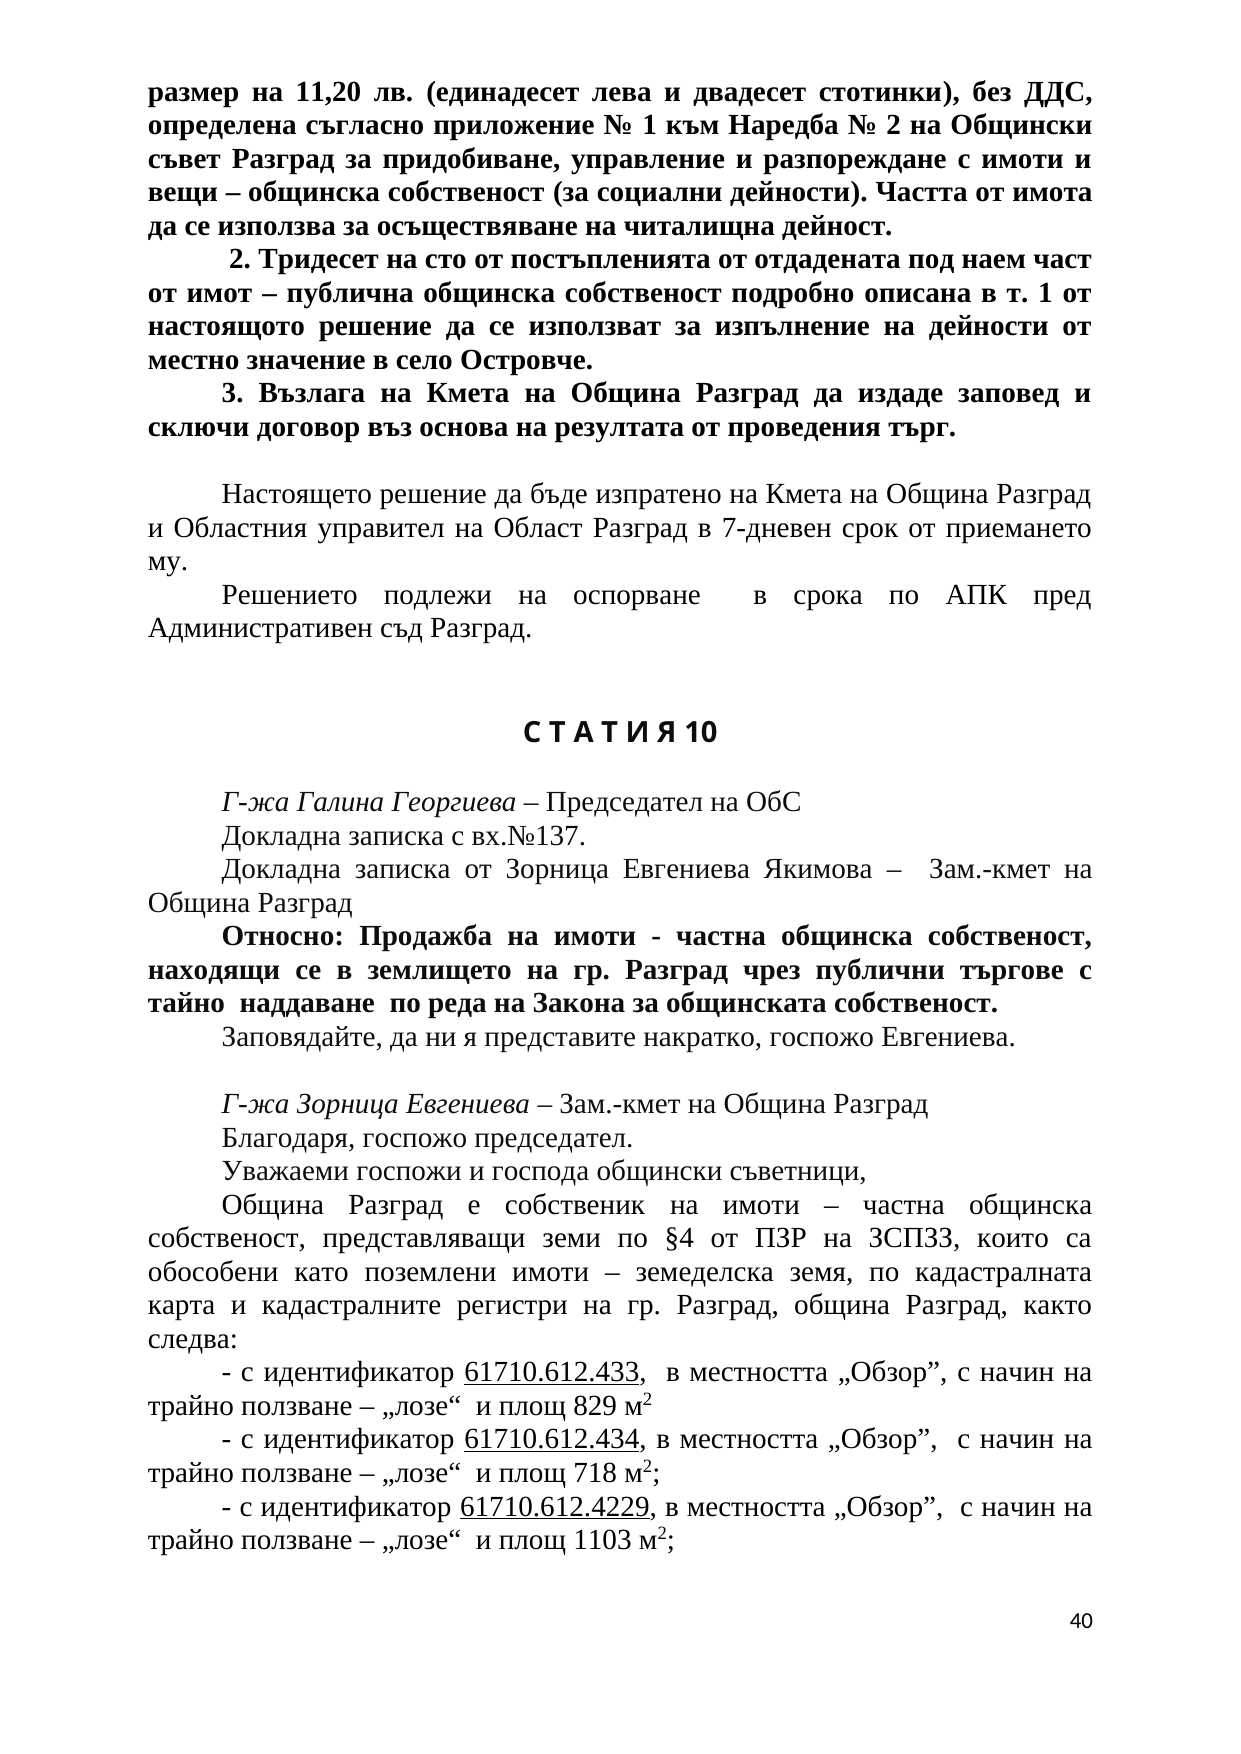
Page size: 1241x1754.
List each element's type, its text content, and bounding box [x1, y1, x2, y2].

text Докладна записка с вх.№137. [148, 818, 1093, 851]
text Заповядайте, да ни я представите накратко, госпожо Евгениева. [148, 1019, 1093, 1053]
text Г-жа Галина Георгиева – Председател на ОбС [148, 784, 1093, 818]
text Настоящето решение да бъде изпратено на Кмета на Община Разград и Областния управител на Област Разград в 7-дневен срок от приемането му. [148, 476, 1093, 577]
text Относно: Продажба на имоти - частна общинска собственост, находящи се в землището на гр. Разград чрез публични търгове с тайно наддаване по реда на Закона за общинската собственост. [148, 918, 1093, 1019]
text 2. Тридесет на сто от постъпленията от отдадената под наем част от имот – публична общинска собственост подробно описана в т. 1 от настоящото решение да се използват за изпълнение на дейности от местно значение в село Островче. [148, 241, 1093, 376]
text размер на 11,20 лв. (единадесет лева и двадесет стотинки), без ДДС, определена съгласно приложение № 1 към Наредба № 2 на Общински съвет Разград за придобиване, управление и разпореждане с имоти и вещи – общинска собственост (за социални дейности). Частта от имота да се използва за осъществяване на читалищна дейност. [148, 74, 1093, 241]
text Благодаря, госпожо председател. [148, 1120, 1093, 1153]
text Решението подлежи на оспорване в срока по АПК пред Административен съд Разград. [148, 577, 1093, 644]
text Г-жа Зорница Евгениева – Зам.-кмет на Община Разград [148, 1086, 1093, 1120]
text - с идентификатор 61710.612.4229, в местността „Обзор”, с начин на трайно ползване – „лозе“ и площ 1103 м2; [148, 1489, 1093, 1556]
text - с идентификатор 61710.612.434, в местността „Обзор”, с начин на трайно ползване – „лозе“ и площ 718 м2; [148, 1422, 1093, 1489]
text Община Разград е собственик на имоти – частна общинска собственост, представляващи земи по §4 от ПЗР на ЗСПЗЗ, които са обособени като поземлени имоти – земеделска земя, по кадастралната карта и кадастралните регистри на гр. Разград, община Разград, както следва: [148, 1187, 1093, 1354]
text Уважаеми госпожи и господа общински съветници, [148, 1153, 1093, 1187]
text 3. Възлага на Кмета на Община Разград да издаде заповед и сключи договор въз основа на резултата от проведения търг. [148, 376, 1093, 443]
text - с идентификатор 61710.612.433, в местността „Обзор”, с начин на трайно ползване – „лозе“ и площ 829 м2 [148, 1354, 1093, 1422]
text Докладна записка от Зорница Евгениева Якимова – Зам.-кмет на Община Разград [148, 851, 1093, 918]
text С Т А Т И Я 10 [148, 711, 1093, 751]
